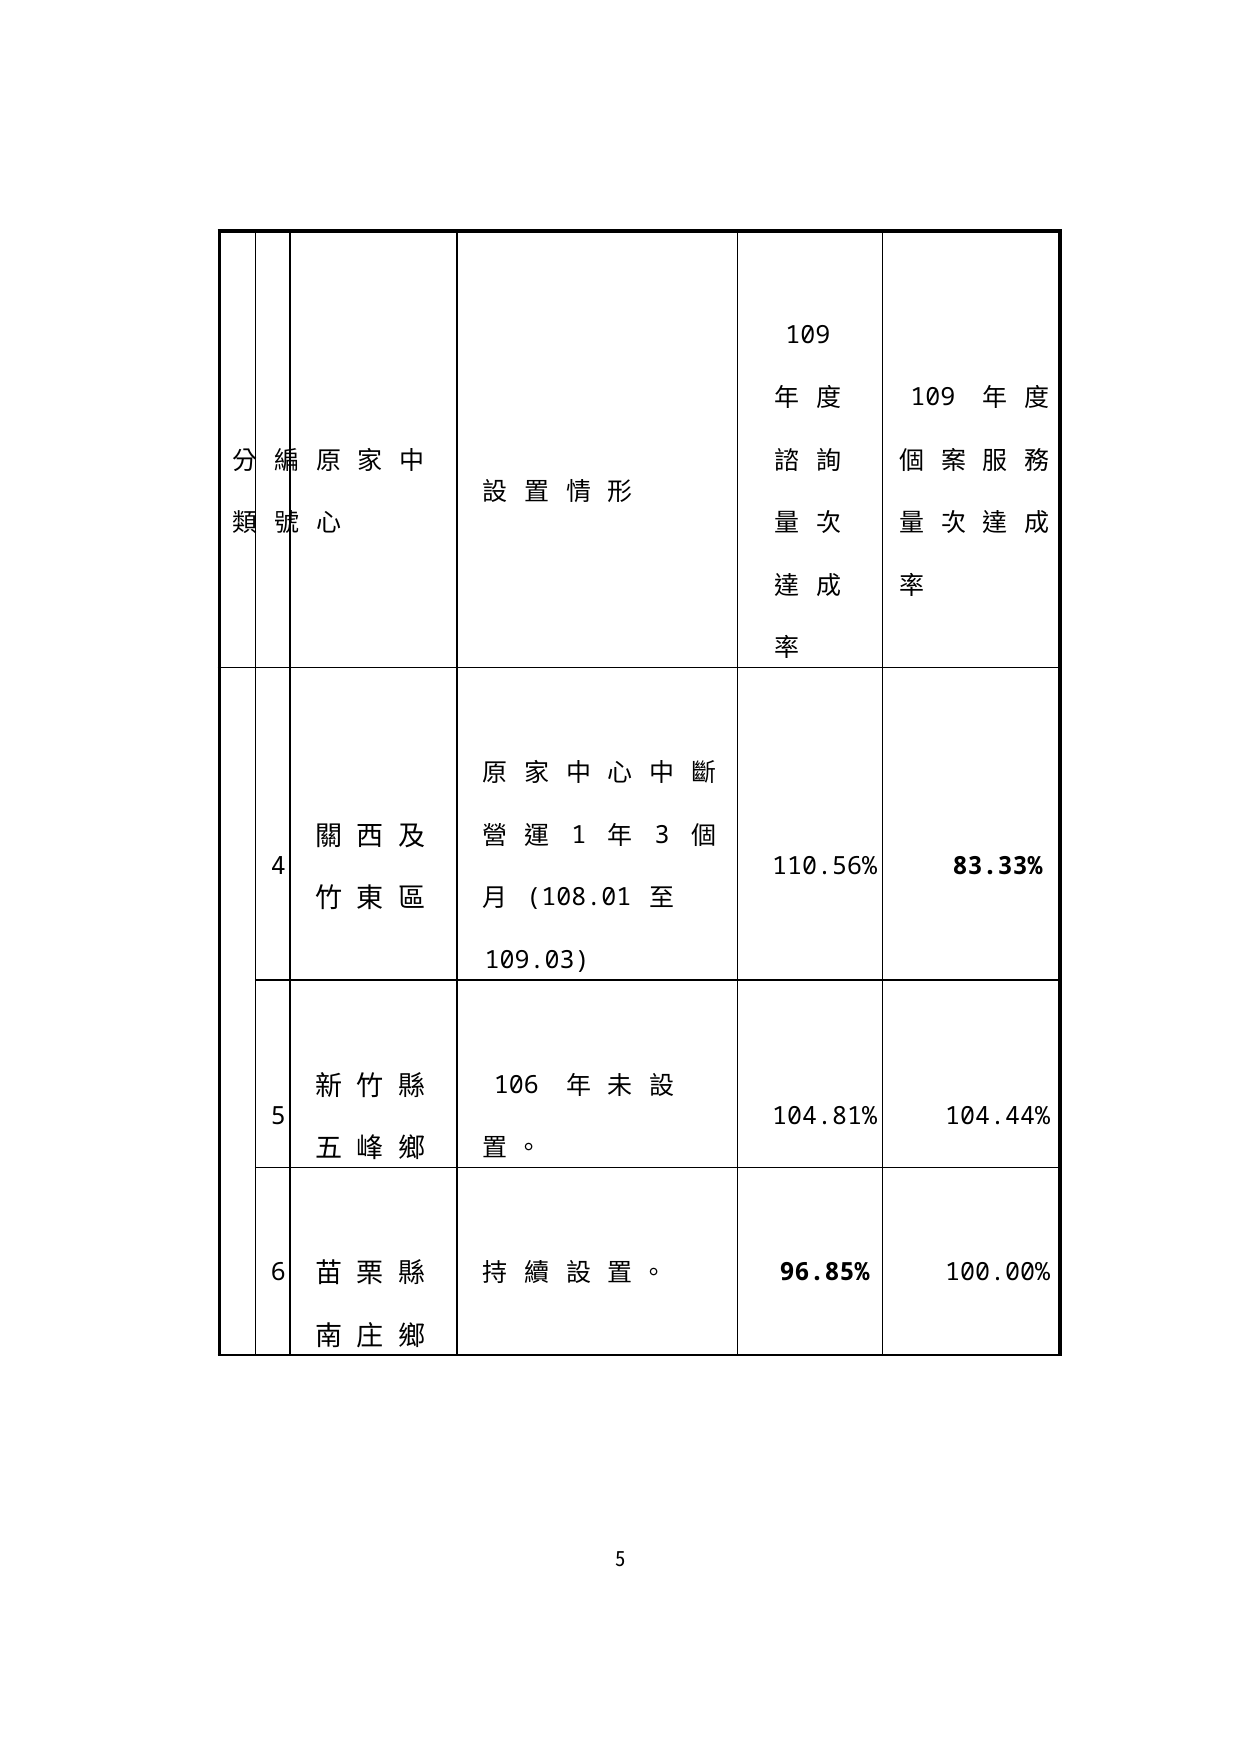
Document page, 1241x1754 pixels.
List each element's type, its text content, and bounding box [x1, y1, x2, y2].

table_cell 6 [256, 1168, 289, 1354]
table_cell 110.56% [738, 668, 882, 979]
table_header 分類 [221, 233, 255, 667]
table_cell 96.85% [738, 1168, 882, 1354]
table_cell 104.81% [738, 981, 882, 1167]
table_header 109年度個案服務量次達成率 [883, 233, 1058, 667]
table_header 原家中心 [291, 233, 456, 667]
table_cell 106年未設置。 [458, 981, 737, 1167]
table_header 設置情形 [458, 233, 737, 667]
table_cell 4 [256, 668, 289, 979]
table_cell 5 [256, 981, 289, 1167]
table_cell 104.44% [883, 981, 1058, 1167]
table_cell 關西及竹東區 [291, 668, 456, 979]
table_cell 持續設置。 [458, 1168, 737, 1354]
table_cell 苗栗縣南庄鄉 [291, 1168, 456, 1354]
table_cell 新竹縣五峰鄉 [291, 981, 456, 1167]
table_cell 83.33% [883, 668, 1058, 979]
table_header 109年度諮詢量次達成率 [738, 233, 882, 667]
table_header 編號 [256, 233, 289, 667]
table_cell 100.00% [883, 1168, 1058, 1354]
table_cell [221, 668, 255, 1354]
table_cell 原家中心中斷營運1年3個月(108.01至109.03) [458, 668, 737, 979]
